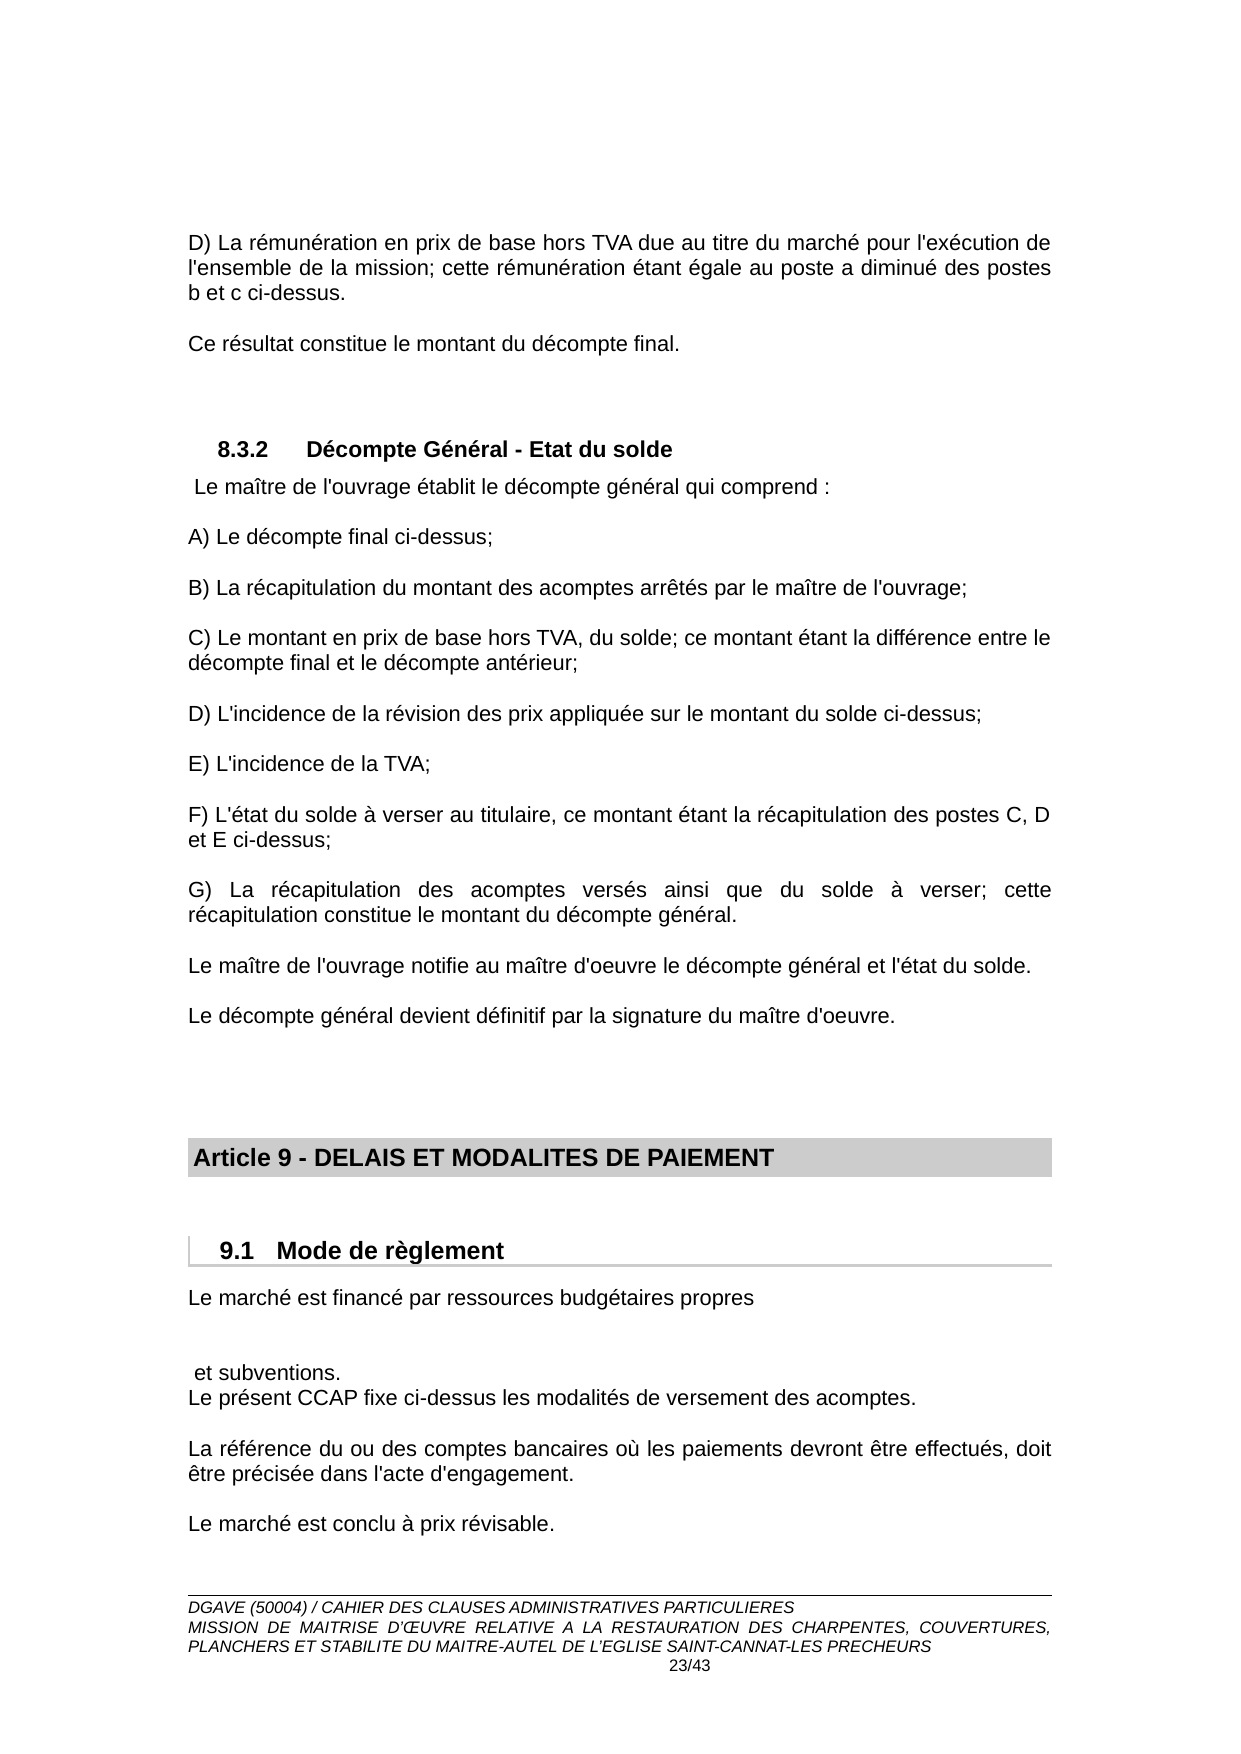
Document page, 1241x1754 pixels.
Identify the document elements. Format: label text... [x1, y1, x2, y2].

text et subventions. [188, 1360, 1052, 1385]
text C) Le montant en prix de base hors TVA, du solde; ce montant étant la différence entre le décompte final et le décompte antérieur; [188, 625, 1052, 676]
text A) Le décompte final ci-dessus; [188, 524, 1052, 549]
text La référence du ou des comptes bancaires où les paiements devront être effectués, doit être précisée dans l'acte d'engagement. [188, 1436, 1052, 1486]
text G) La récapitulation des acomptes versés ainsi que du solde à verser; cette récapitulation constitue le montant du décompte général. [188, 877, 1052, 928]
text F) L'état du solde à verser au titulaire, ce montant étant la récapitulation des postes C, D et E ci-dessus; [188, 802, 1052, 852]
text D) La rémunération en prix de base hors TVA due au titre du marché pour l'exécution de l'ensemble de la mission; cette rémunération étant égale au poste a diminué des postes b et c ci-dessus. [188, 230, 1052, 305]
text Le présent CCAP fixe ci-dessus les modalités de versement des acomptes. [188, 1385, 1052, 1410]
text D) L'incidence de la révision des prix appliquée sur le montant du solde ci-dessus; [188, 701, 1052, 726]
subtitle Décompte Général - Etat du solde [188, 436, 1052, 462]
text Ce résultat constitue le montant du décompte final. [188, 331, 1052, 356]
subtitle DELAIS ET MODALITES DE PAIEMENT [190, 1140, 1050, 1175]
text Le maître de l'ouvrage notifie au maître d'oeuvre le décompte général et l'état du solde. [188, 953, 1052, 978]
text E) L'incidence de la TVA; [188, 751, 1052, 776]
text Le maître de l'ouvrage établit le décompte général qui comprend : [188, 474, 1052, 499]
text Le marché est financé par ressources budgétaires propres [188, 1284, 1052, 1309]
subtitle Mode de règlement [190, 1236, 1052, 1264]
text Le marché est conclu à prix révisable. [188, 1511, 1052, 1536]
text B) La récapitulation du montant des acomptes arrêtés par le maître de l'ouvrage; [188, 575, 1052, 600]
text Le décompte général devient définitif par la signature du maître d'oeuvre. [188, 1003, 1052, 1028]
